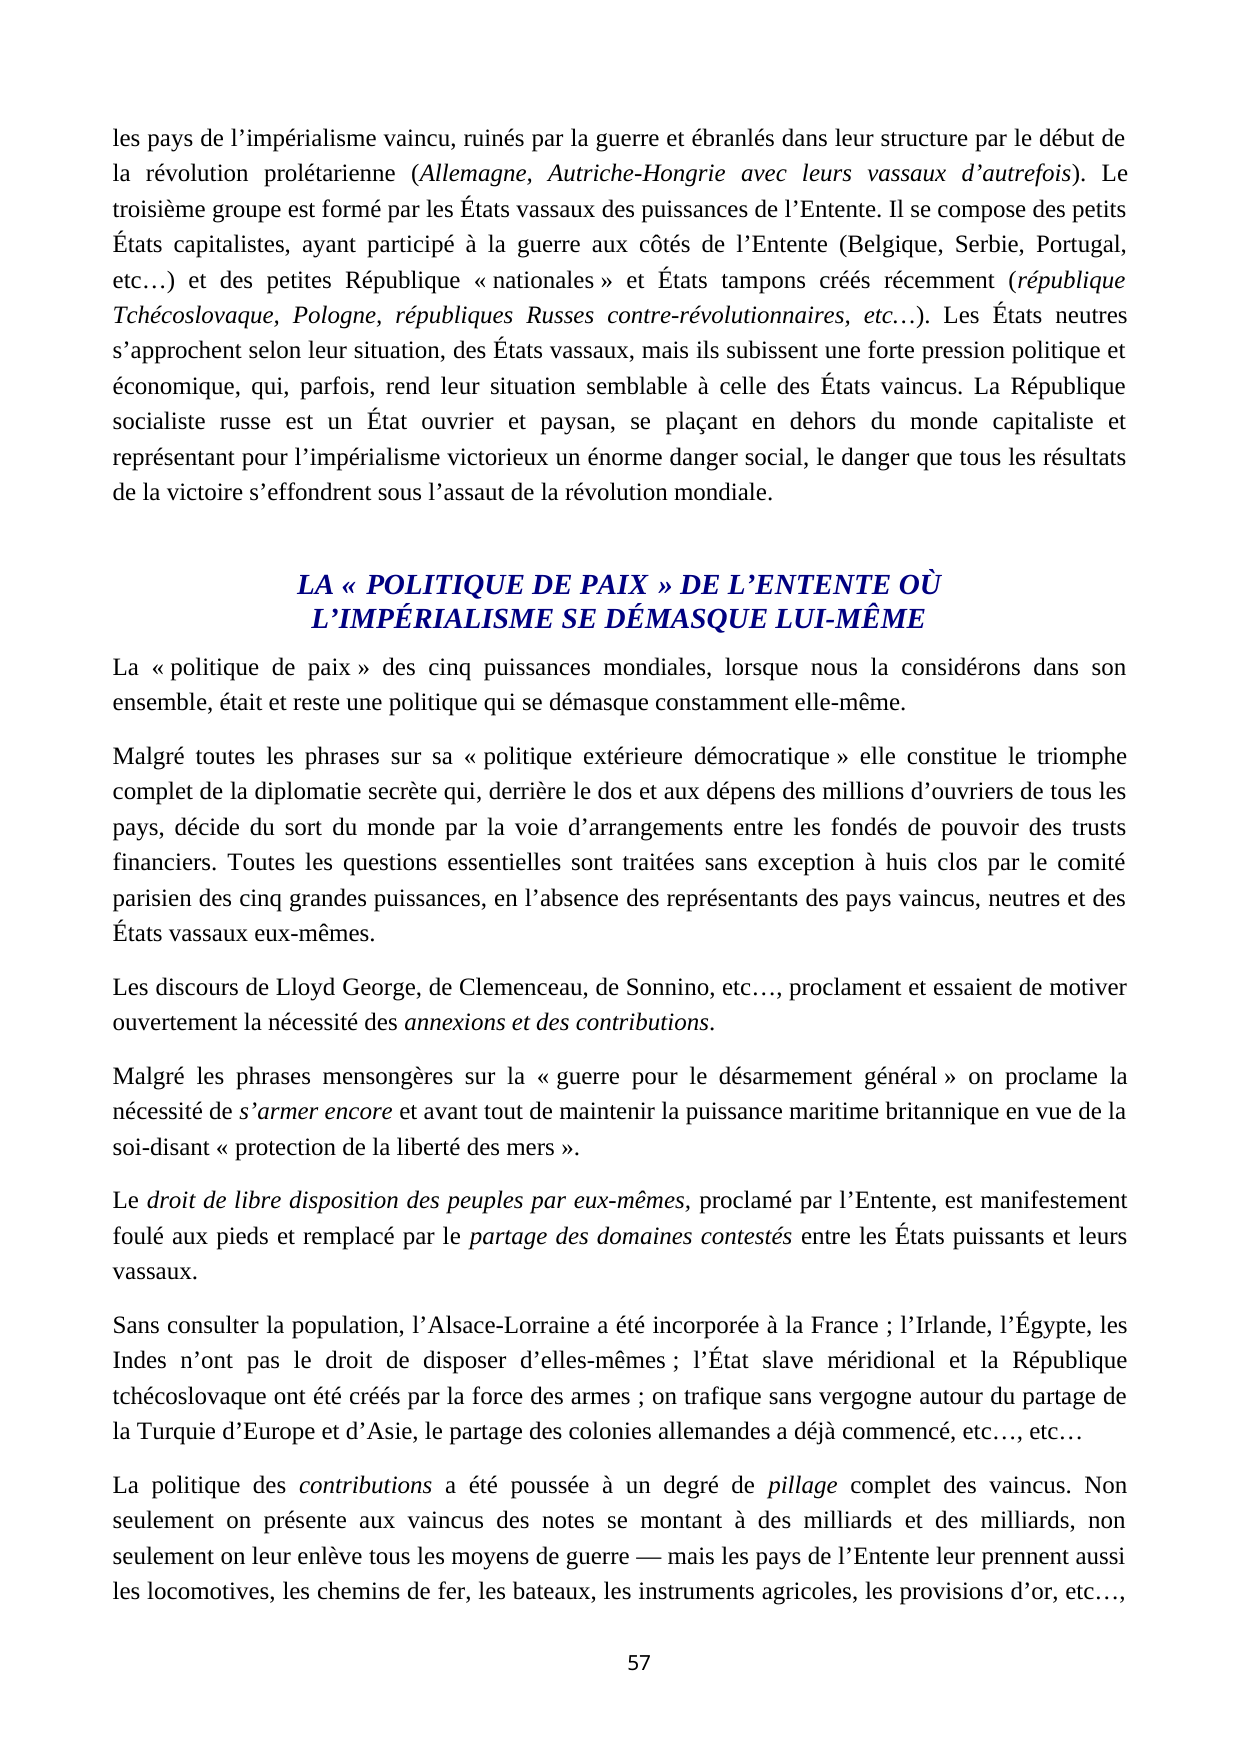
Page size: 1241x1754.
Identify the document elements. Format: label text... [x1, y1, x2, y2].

text Malgré les phrases mensongères sur la « guerre pour le désarmement général » on proclame la nécessité de s’armer encore et avant tout de maintenir la puissance maritime britannique en vue de la soi-disant « protection de la liberté des mers ». [112, 1056, 1128, 1162]
text LA « POLITIQUE DE PAIX » DE L’ENTENTE OÙ L’IMPÉRIALISME SE DÉMASQUE LUI-MÊME [112, 567, 1128, 634]
text les pays de l’impérialisme vaincu, ruinés par la guerre et ébranlés dans leur structure par le début de la révolution prolétarienne (Allemagne, Autriche-Hongrie avec leurs vassaux d’autrefois). Le troisième groupe est formé par les États vassaux des puissances de l’Entente. Il se compose des petits États capitalistes, ayant participé à la guerre aux côtés de l’Entente (Belgique, Serbie, Portugal, etc…) et des petites République « nationales » et États tampons créés récemment (république Tchécoslovaque, Pologne, républiques Russes contre-révolutionnaires, etc…). Les États neutres s’approchent selon leur situation, des États vassaux, mais ils subissent une forte pression politique et économique, qui, parfois, rend leur situation semblable à celle des États vaincus. La République socialiste russe est un État ouvrier et paysan, se plaçant en dehors du monde capitaliste et représentant pour l’impérialisme victorieux un énorme danger social, le danger que tous les résultats de la victoire s’effondrent sous l’assaut de la révolution mondiale. [112, 118, 1128, 508]
text La politique des contributions a été poussée à un degré de pillage complet des vaincus. Non seulement on présente aux vaincus des notes se montant à des milliards et des milliards, non seulement on leur enlève tous les moyens de guerre — mais les pays de l’Entente leur prennent aussi les locomotives, les chemins de fer, les bateaux, les instruments agricoles, les provisions d’or, etc…, [112, 1465, 1128, 1607]
text Sans consulter la population, l’Alsace-Lorraine a été incorporée à la France ; l’Irlande, l’Égypte, les Indes n’ont pas le droit de disposer d’elles-mêmes ; l’État slave méridional et la République tchécoslovaque ont été créés par la force des armes ; on trafique sans vergogne autour du partage de la Turquie d’Europe et d’Asie, le partage des colonies allemandes a déjà commencé, etc…, etc… [112, 1305, 1128, 1447]
text Le droit de libre disposition des peuples par eux-mêmes, proclamé par l’Entente, est manifestement foulé aux pieds et remplacé par le partage des domaines contestés entre les États puissants et leurs vassaux. [112, 1181, 1128, 1287]
text Les discours de Lloyd George, de Clemenceau, de Sonnino, etc…, proclament et essaient de motiver ouvertement la nécessité des annexions et des contributions. [112, 967, 1128, 1038]
text La « politique de paix » des cinq puissances mondiales, lorsque nous la considérons dans son ensemble, était et reste une politique qui se démasque constamment elle-même. [112, 647, 1128, 718]
text Malgré toutes les phrases sur sa « politique extérieure démocratique » elle constitue le triomphe complet de la diplomatie secrète qui, derrière le dos et aux dépens des millions d’ouvriers de tous les pays, décide du sort du monde par la voie d’arrangements entre les fondés de pouvoir des trusts financiers. Toutes les questions essentielles sont traitées sans exception à huis clos par le comité parisien des cinq grandes puissances, en l’absence des représentants des pays vaincus, neutres et des États vassaux eux-mêmes. [112, 736, 1128, 948]
